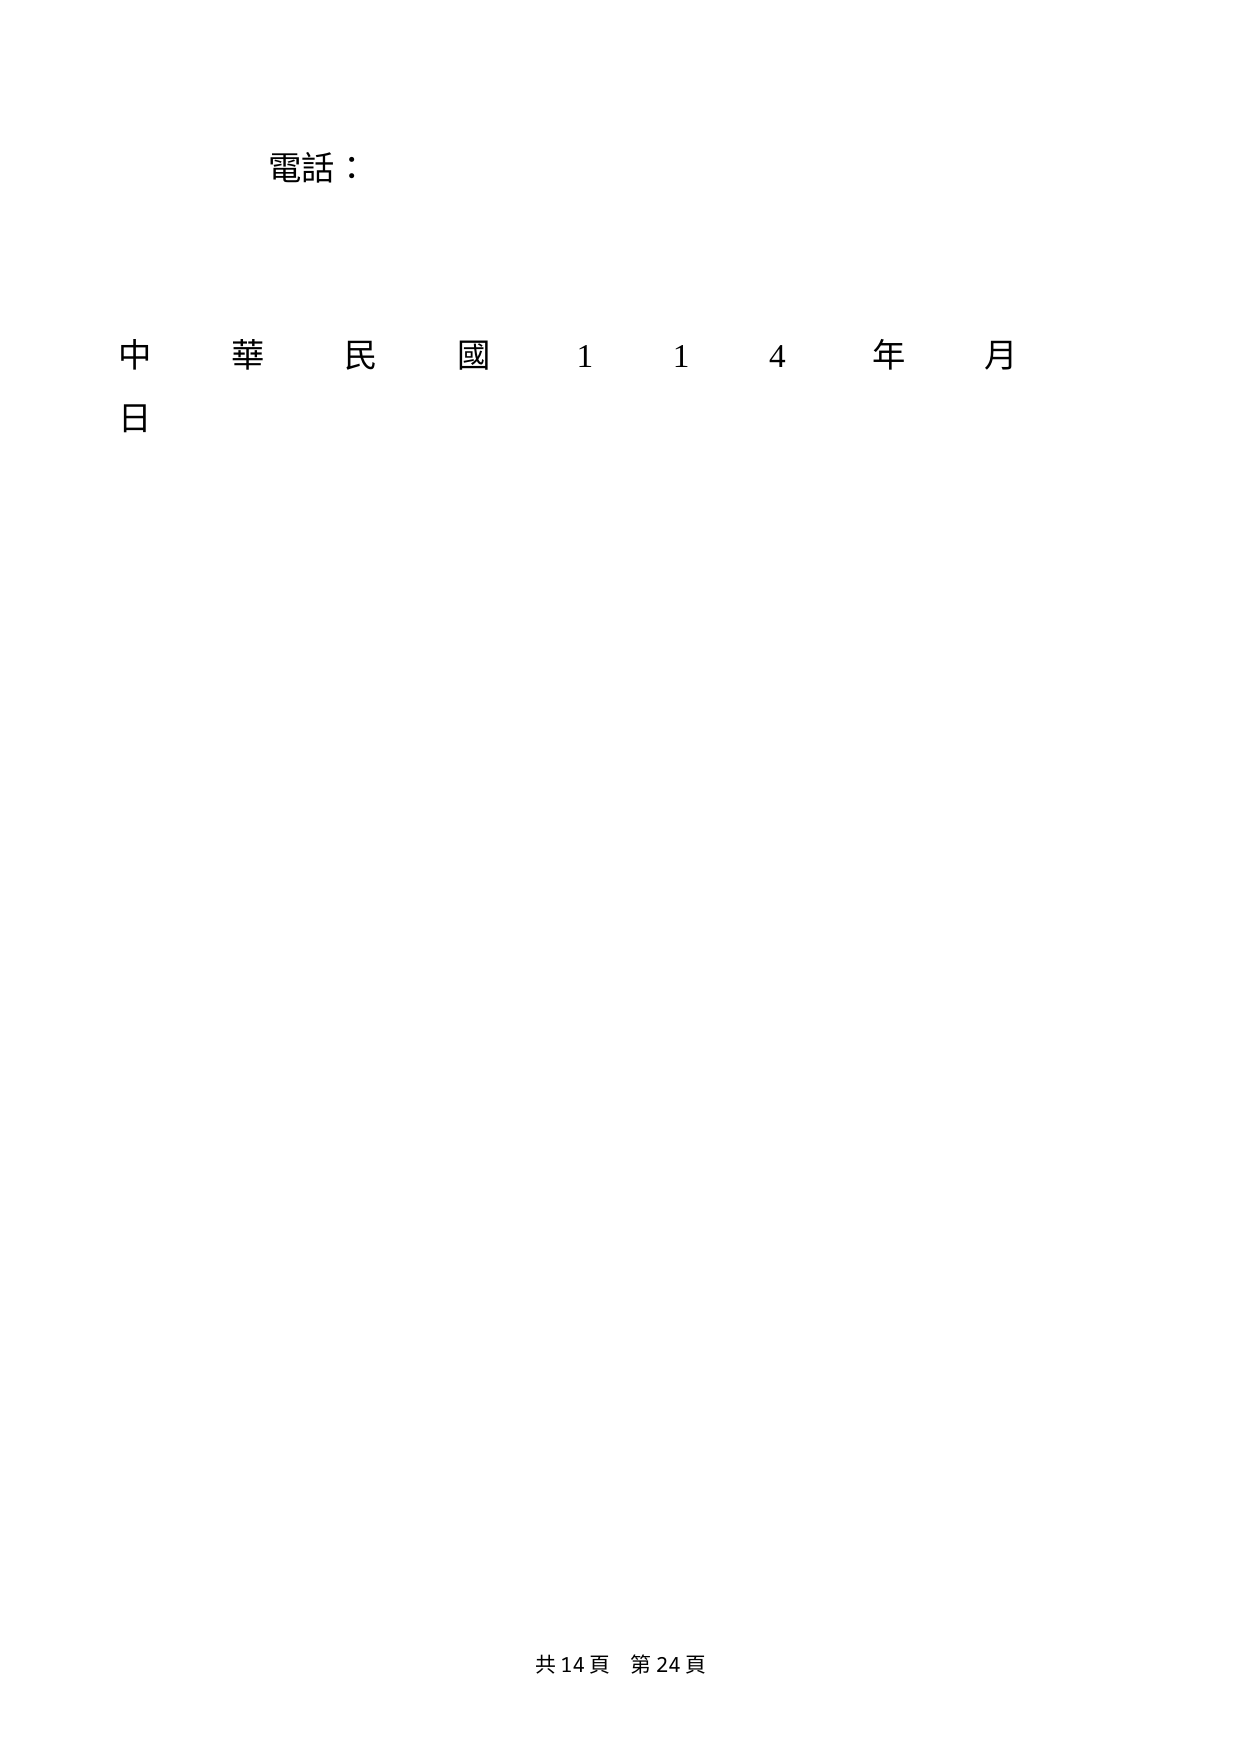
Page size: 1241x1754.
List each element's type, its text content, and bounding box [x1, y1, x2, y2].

text 電話： [118, 124, 1122, 186]
text 中華民國114年月日 [118, 311, 1122, 436]
